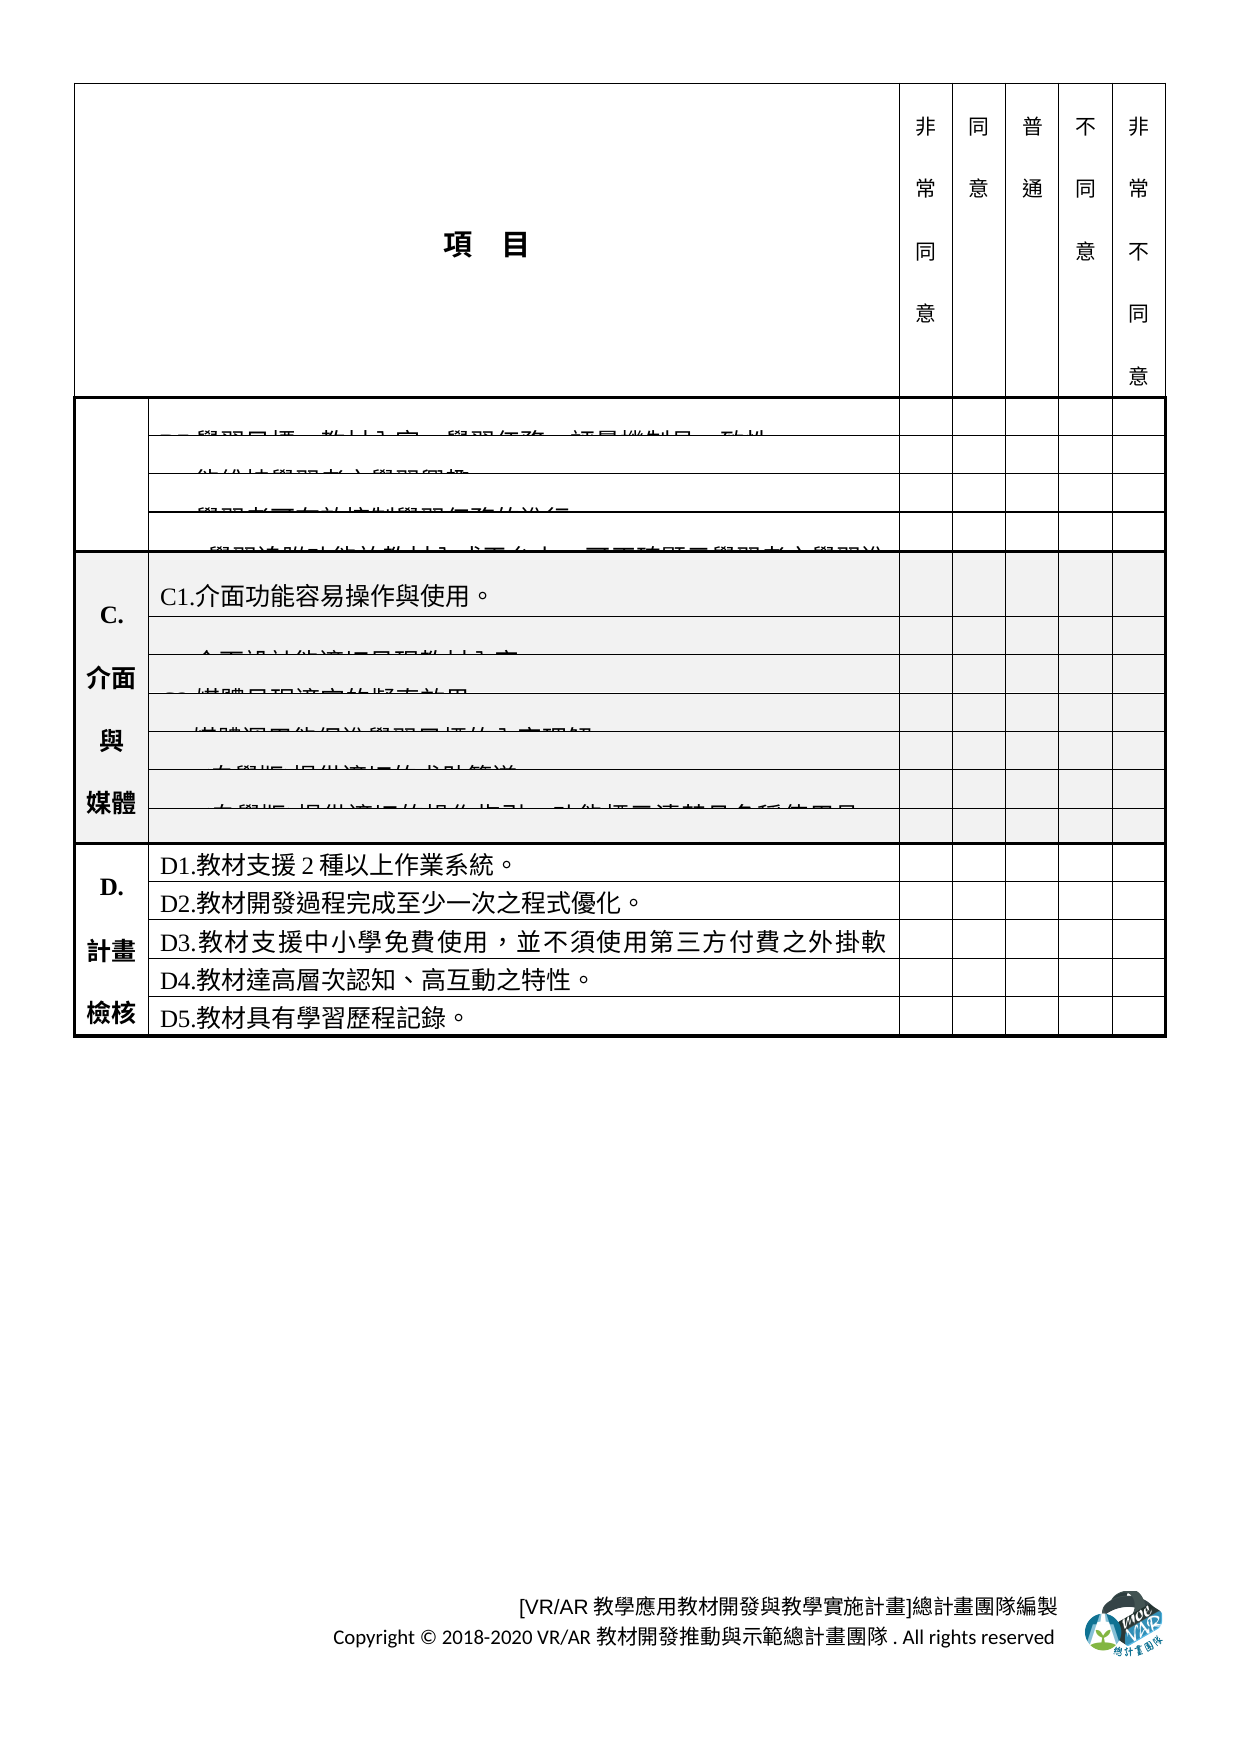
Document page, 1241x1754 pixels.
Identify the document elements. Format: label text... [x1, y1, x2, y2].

table_cell [953, 845, 1005, 881]
table_header 非常同意 [900, 84, 952, 396]
table_cell C4.媒體運用能促進學習目標的內容理解。 [149, 694, 899, 731]
table_cell [953, 655, 1005, 692]
table_cell [1059, 770, 1112, 808]
table_cell [953, 920, 1005, 957]
table_cell [1113, 770, 1164, 808]
table_cell D1.教材支援2種以上作業系統。 [149, 845, 899, 881]
table_cell [1113, 997, 1164, 1034]
table_cell [1006, 959, 1058, 996]
table_cell [1113, 732, 1164, 769]
table_cell B7.學習目標、教材內容、學習任務、評量機制具一致性。 [149, 399, 899, 434]
table_cell [1113, 920, 1164, 957]
table_cell [900, 845, 952, 881]
table_cell B10.學習追踨功能於教材內或平台上，可正確顯示學習者之學習進度。 [149, 513, 899, 550]
table_cell D5.教材具有學習歷程記錄。 [149, 997, 899, 1034]
table_cell [953, 809, 1005, 842]
table_cell [953, 997, 1005, 1034]
table_cell [1006, 809, 1058, 842]
table_cell [1059, 694, 1112, 731]
table_cell [1113, 553, 1164, 616]
table_cell [1059, 655, 1112, 692]
table_cell [1006, 920, 1058, 957]
table_cell [900, 732, 952, 769]
table_cell [1059, 732, 1112, 769]
table_cell [1113, 436, 1164, 473]
table_cell [1059, 997, 1112, 1034]
table_cell [900, 809, 952, 842]
table_cell [1059, 399, 1112, 434]
table_header 項 目 [75, 84, 899, 396]
table_cell [953, 732, 1005, 769]
table_cell [1113, 399, 1164, 434]
table_cell [1059, 436, 1112, 473]
table_cell D2.教材開發過程完成至少一次之程式優化。 [149, 882, 899, 919]
table_header 普通 [1006, 84, 1058, 396]
table_cell [900, 655, 952, 692]
table_cell [1006, 997, 1058, 1034]
table_cell D4.教材達高層次認知、高互動之特性。 [149, 959, 899, 996]
table_cell [1006, 617, 1058, 654]
table_cell [1113, 655, 1164, 692]
table_cell [900, 920, 952, 957]
table_cell C. 介面與 媒體 [76, 553, 148, 842]
table_cell [900, 553, 952, 616]
table_cell [900, 770, 952, 808]
table_cell D3.教材支援中小學免費使用，並不須使用第三方付費之外掛軟體。 [149, 920, 899, 957]
table_cell [1006, 399, 1058, 434]
table_cell C7. (自學版)提供學習者再次進入教材時，回到前次學習任務之功能。 [149, 809, 899, 842]
table_cell [1059, 845, 1112, 881]
table_cell [1006, 770, 1058, 808]
table_cell [1059, 959, 1112, 996]
table_cell [1113, 809, 1164, 842]
table_cell [1006, 513, 1058, 550]
table_cell [953, 513, 1005, 550]
table_cell [900, 882, 952, 919]
table_cell [1059, 882, 1112, 919]
table_cell [1006, 882, 1058, 919]
table_cell [953, 436, 1005, 473]
table_cell [1059, 809, 1112, 842]
table_cell [1113, 617, 1164, 654]
table_cell [1059, 920, 1112, 957]
table_cell [953, 617, 1005, 654]
table_cell C6. (自學版)提供適切的操作指引，功能標示清楚且名稱使用具一致。 [149, 770, 899, 808]
table_header 同意 [953, 84, 1005, 396]
table_cell C1.介面功能容易操作與使用。 [149, 553, 899, 616]
table_cell B8.能維持學習者之學習興趣。 [149, 436, 899, 473]
table_cell [953, 882, 1005, 919]
table_cell [1113, 882, 1164, 919]
table_cell [1006, 694, 1058, 731]
table_cell [1113, 694, 1164, 731]
table_cell [900, 694, 952, 731]
table_cell [900, 399, 952, 434]
table_cell [900, 997, 952, 1034]
table_cell [1059, 474, 1112, 511]
table_cell [1006, 474, 1058, 511]
table_cell B9.學習者可有效控制學習任務的進行。 [149, 474, 899, 511]
table_cell [1059, 553, 1112, 616]
table_cell [1113, 474, 1164, 511]
table_cell [900, 474, 952, 511]
table_cell [900, 617, 952, 654]
table_cell [1006, 436, 1058, 473]
table_cell [1059, 513, 1112, 550]
table_cell [1113, 959, 1164, 996]
table_cell [953, 694, 1005, 731]
table_cell [76, 399, 148, 550]
table_cell [953, 474, 1005, 511]
table_header 不同意 [1059, 84, 1112, 396]
table_cell [900, 513, 952, 550]
table_cell C5. (自學版)提供適切的求助管道。 [149, 732, 899, 769]
table_cell [900, 436, 952, 473]
table_cell [900, 959, 952, 996]
table_cell [1006, 845, 1058, 881]
table_cell [1113, 845, 1164, 881]
table_cell D. 計畫檢核事項 [76, 845, 148, 1034]
table_cell C3.媒體呈現適宜的擬真效果。 [149, 655, 899, 692]
table_cell [953, 553, 1005, 616]
table_cell [953, 770, 1005, 808]
table_cell [1113, 513, 1164, 550]
table_cell [953, 399, 1005, 434]
table_cell [1006, 732, 1058, 769]
table_cell [1006, 553, 1058, 616]
table_cell [1006, 655, 1058, 692]
table_header 非常不同意 [1113, 84, 1165, 396]
table_cell C2介面設計能適切呈現教材內容。 [149, 617, 899, 654]
table_cell [1059, 617, 1112, 654]
table_cell [953, 959, 1005, 996]
